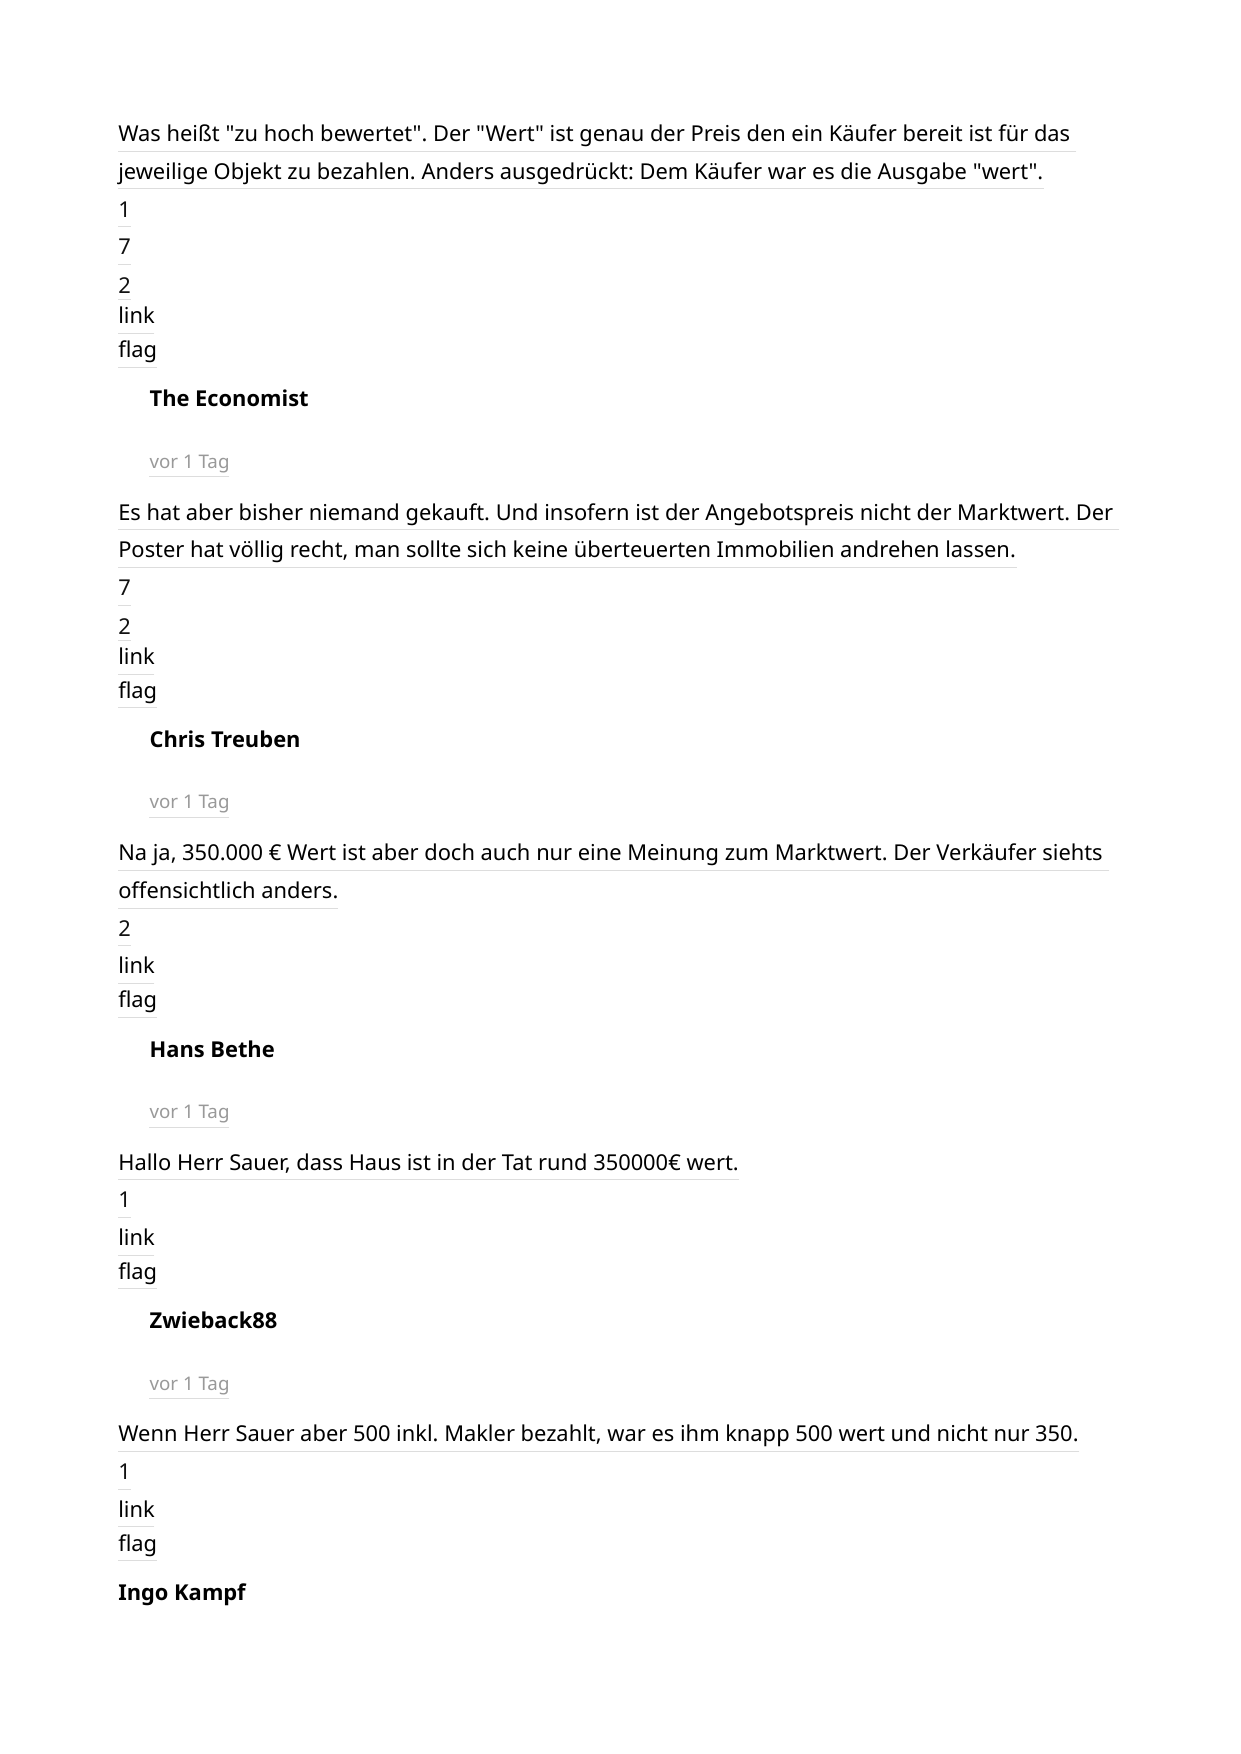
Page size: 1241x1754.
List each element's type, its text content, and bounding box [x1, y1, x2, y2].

text 2 [118, 913, 1122, 946]
text flag [118, 984, 1122, 1018]
text Hans Bethe [149, 1033, 1122, 1063]
text link [118, 1494, 1122, 1527]
text link [118, 641, 1122, 675]
text Zwieback88 [149, 1305, 1122, 1335]
text Ingo Kampf [118, 1577, 1122, 1607]
text Na ja, 350.000 € Wert ist aber doch auch nur eine Meinung zum Marktwert. Der Verkäufer siehts offensichtlich anders. [118, 837, 1122, 909]
text flag [118, 675, 1122, 708]
text flag [118, 334, 1122, 368]
text Was heißt "zu hoch bewertet". Der "Wert" ist genau der Preis den ein Käufer bereit ist für das jeweilige Objekt zu bezahlen. Anders ausgedrückt: Dem Käufer war es die Ausgabe "wert". [118, 118, 1122, 189]
text flag [118, 1527, 1122, 1561]
text 1 [118, 1184, 1122, 1218]
text Wenn Herr Sauer aber 500 inkl. Makler bezahlt, war es ihm knapp 500 wert und nicht nur 350. [118, 1418, 1122, 1452]
text The Economist [149, 383, 1122, 413]
text 1 [118, 1456, 1122, 1490]
text vor 1 Tag [149, 1098, 1117, 1128]
text vor 1 Tag [149, 1370, 1117, 1399]
text vor 1 Tag [149, 448, 1117, 477]
text Es hat aber bisher niemand gekauft. Und insofern ist der Angebotspreis nicht der Marktwert. Der Poster hat völlig recht, man sollte sich keine überteuerten Immobilien andrehen lassen. [118, 497, 1122, 568]
text 7 [118, 231, 1122, 265]
text vor 1 Tag [149, 789, 1117, 818]
text link [118, 950, 1122, 984]
text 1 [118, 193, 1122, 227]
text link [118, 1222, 1122, 1256]
text flag [118, 1256, 1122, 1289]
text link [118, 300, 1122, 334]
text 2 [118, 610, 1122, 641]
text Hallo Herr Sauer, dass Haus ist in der Tat rund 350000€ wert. [118, 1147, 1122, 1180]
text Chris Treuben [149, 724, 1122, 754]
text 7 [118, 572, 1122, 606]
text 2 [118, 269, 1122, 300]
